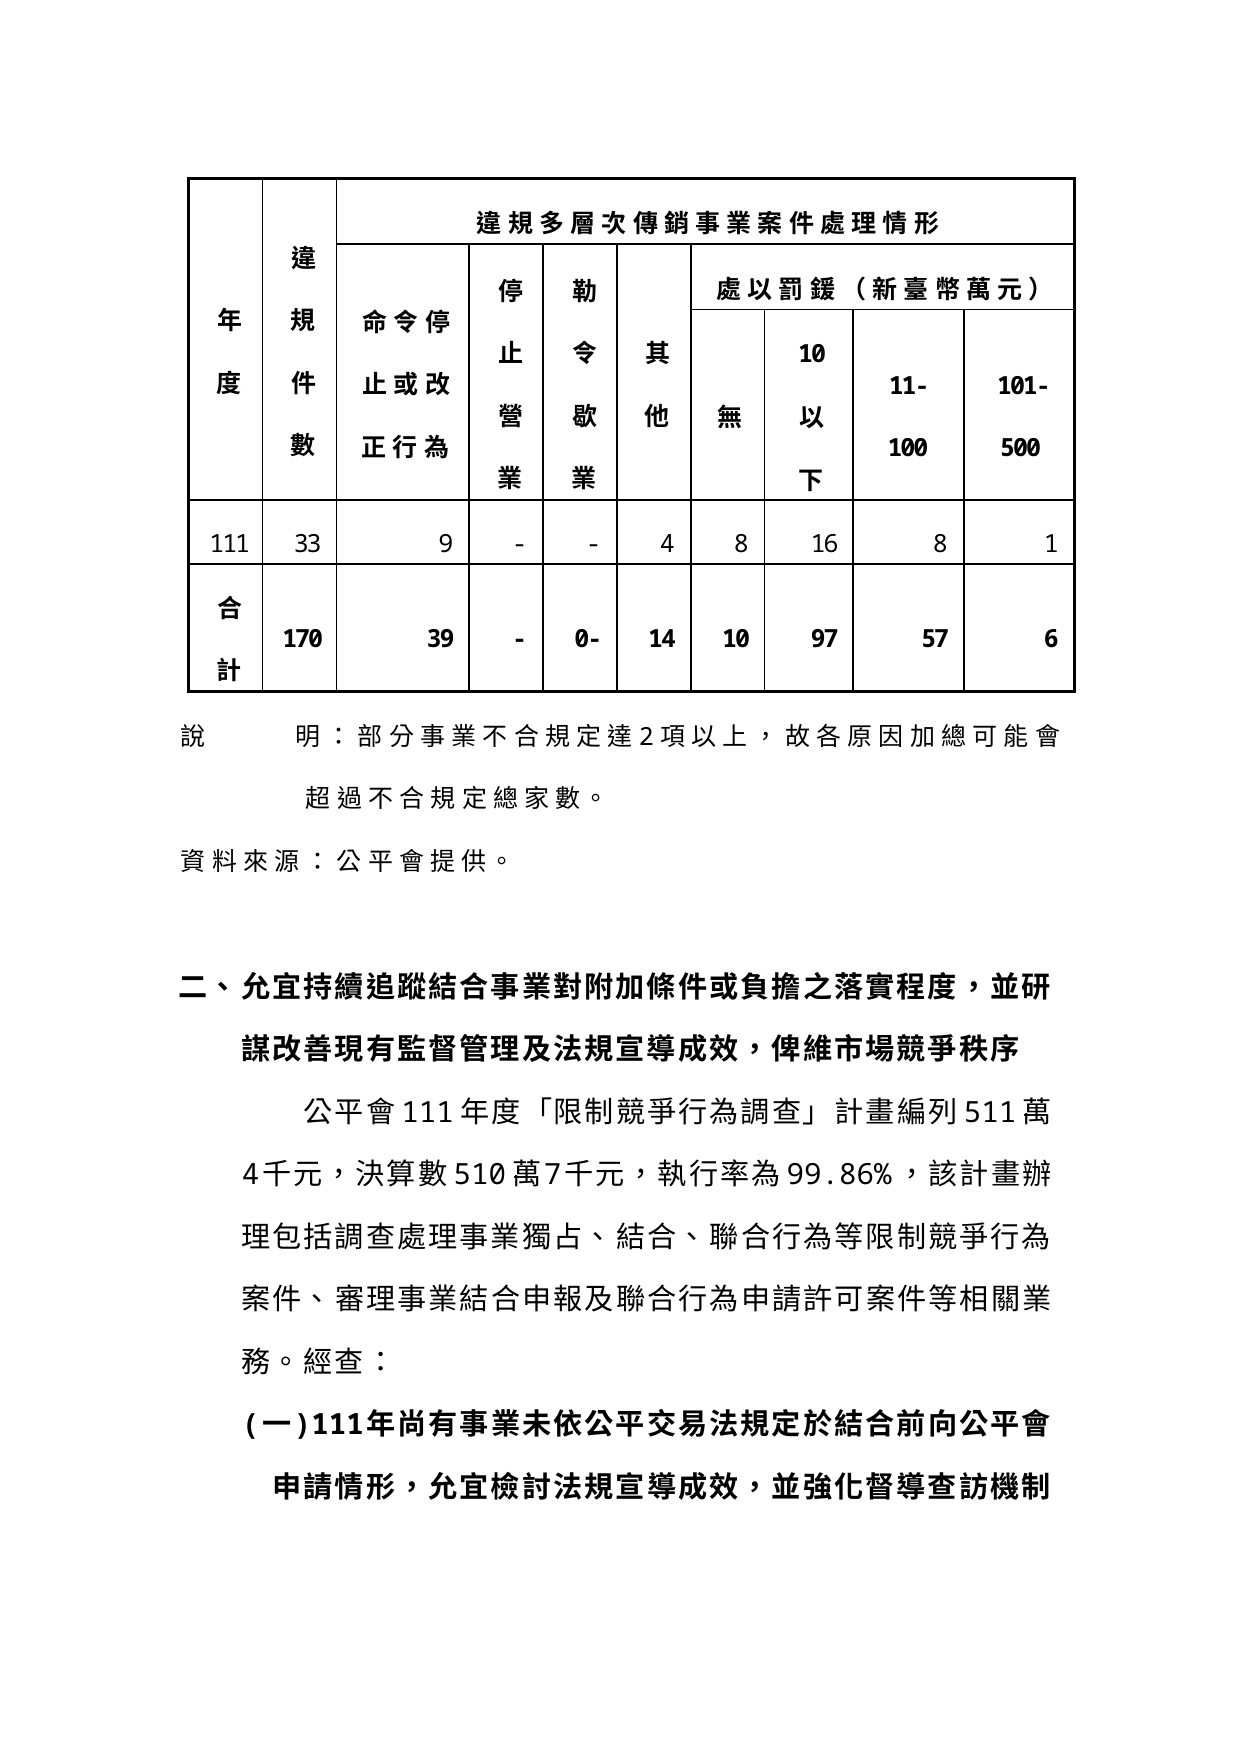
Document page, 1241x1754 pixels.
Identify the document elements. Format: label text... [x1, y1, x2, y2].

table_cell 其他 [618, 245, 690, 499]
table_cell 97 [765, 565, 852, 690]
table_cell - [470, 565, 542, 690]
table_cell 101-500 [965, 310, 1073, 499]
table_cell 57 [854, 565, 963, 690]
table_cell 4 [618, 501, 690, 563]
table_cell 命令停止或改正行為 [337, 245, 468, 499]
table_cell - [470, 501, 542, 563]
table_cell 111 [190, 501, 262, 563]
text 公平會111年度「限制競爭行為調查」計畫編列511萬4千元，決算數510萬7千元，執行率為99.86%，該計畫辦理包括調查處理事業獨占、結合、聯合行為等限制競爭行為案件、審理事業結合申報及聯合行為申請許可案件等相關業務。經查： [236, 1068, 1063, 1380]
text 二、允宜持續追蹤結合事業對附加條件或負擔之落實程度，並研謀改善現有監督管理及法規宣導成效，俾維市場競爭秩序 [177, 943, 1063, 1068]
table_header 違規多層次傳銷事業案件處理情形 [337, 180, 1073, 243]
table_cell 33 [263, 501, 336, 563]
table_cell 無 [692, 310, 764, 499]
text 說 明：部分事業不合規定達2項以上，故各原因加總可能會超過不合規定總家數。 [177, 693, 1063, 818]
table_cell 停止營業 [470, 245, 542, 499]
table_cell 1 [965, 501, 1073, 563]
table_header 年度 [190, 180, 262, 499]
text (一)111年尚有事業未依公平交易法規定於結合前向公平會申請情形，允宜檢討法規宣導成效，並強化督導查訪機制 [236, 1380, 1063, 1505]
table_cell 6 [965, 565, 1073, 690]
table_cell 14 [618, 565, 690, 690]
table_cell 勒令歇業 [544, 245, 616, 499]
table_cell 9 [337, 501, 468, 563]
table_cell 合計 [190, 565, 262, 690]
text 資料來源：公平會提供。 [177, 818, 1063, 880]
table_header 違規 件數 [263, 180, 336, 499]
table_cell 8 [854, 501, 963, 563]
table_cell 0- [544, 565, 616, 690]
table_cell 39 [337, 565, 468, 690]
table_cell 16 [765, 501, 852, 563]
table_cell 8 [692, 501, 764, 563]
table_cell 處以罰鍰（新臺幣萬元） [692, 245, 1073, 308]
table_cell 11- 100 [854, 310, 963, 499]
table_cell - [544, 501, 616, 563]
table_cell 170 [263, 565, 336, 690]
table_cell 10 [692, 565, 764, 690]
table_cell 10以下 [765, 310, 852, 499]
